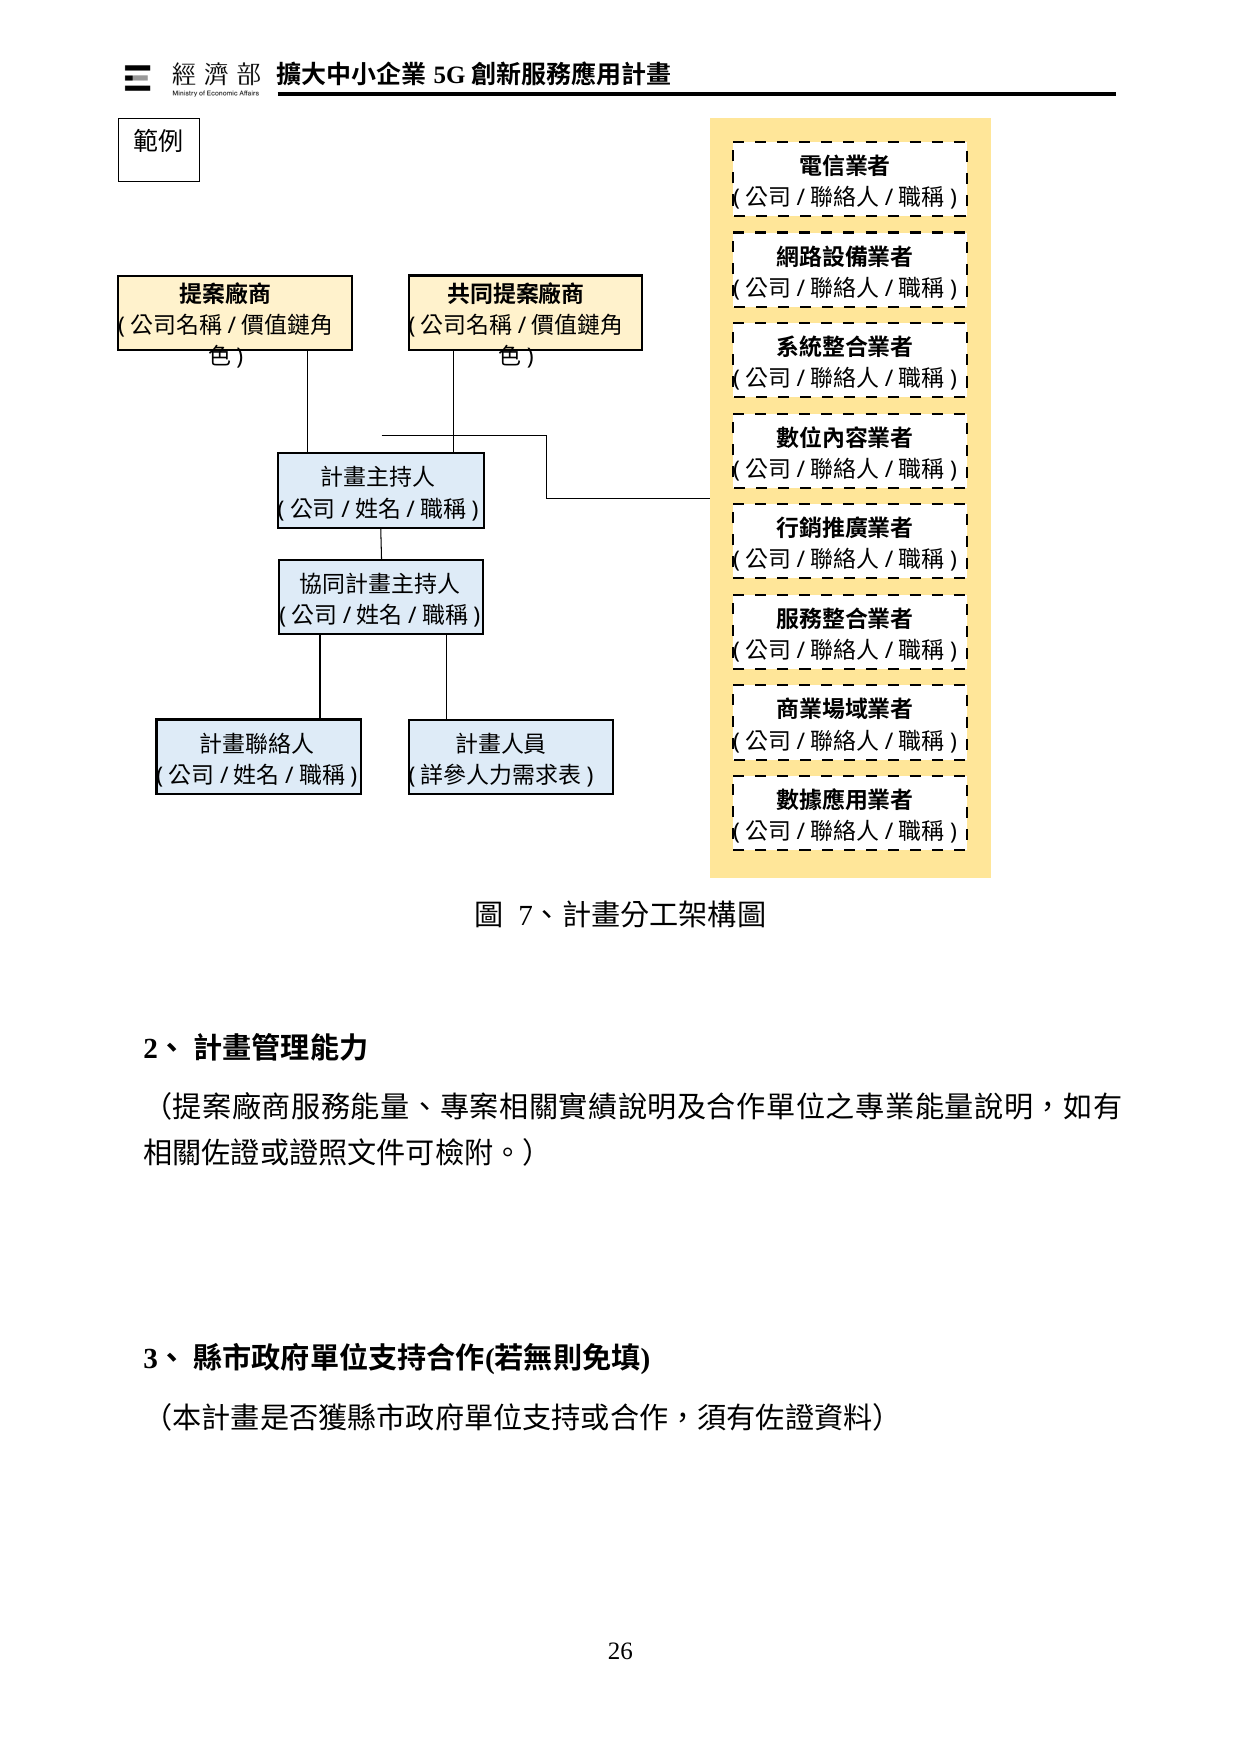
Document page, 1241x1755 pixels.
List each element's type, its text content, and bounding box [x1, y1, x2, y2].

text 圖 7、計畫分工架構圖 [118, 891, 1122, 933]
text （本計畫是否獲縣市政府單位支持或合作，須有佐證資料） [143, 1392, 1122, 1437]
text （提案廠商服務能量、專案相關實績說明及合作單位之專業能量說明，如有相關佐證或證照文件可檢附。） [143, 1081, 1122, 1173]
list 縣市政府單位支持合作(若無則免填) [143, 1327, 1122, 1379]
list 計畫管理能力 [143, 1017, 1122, 1069]
